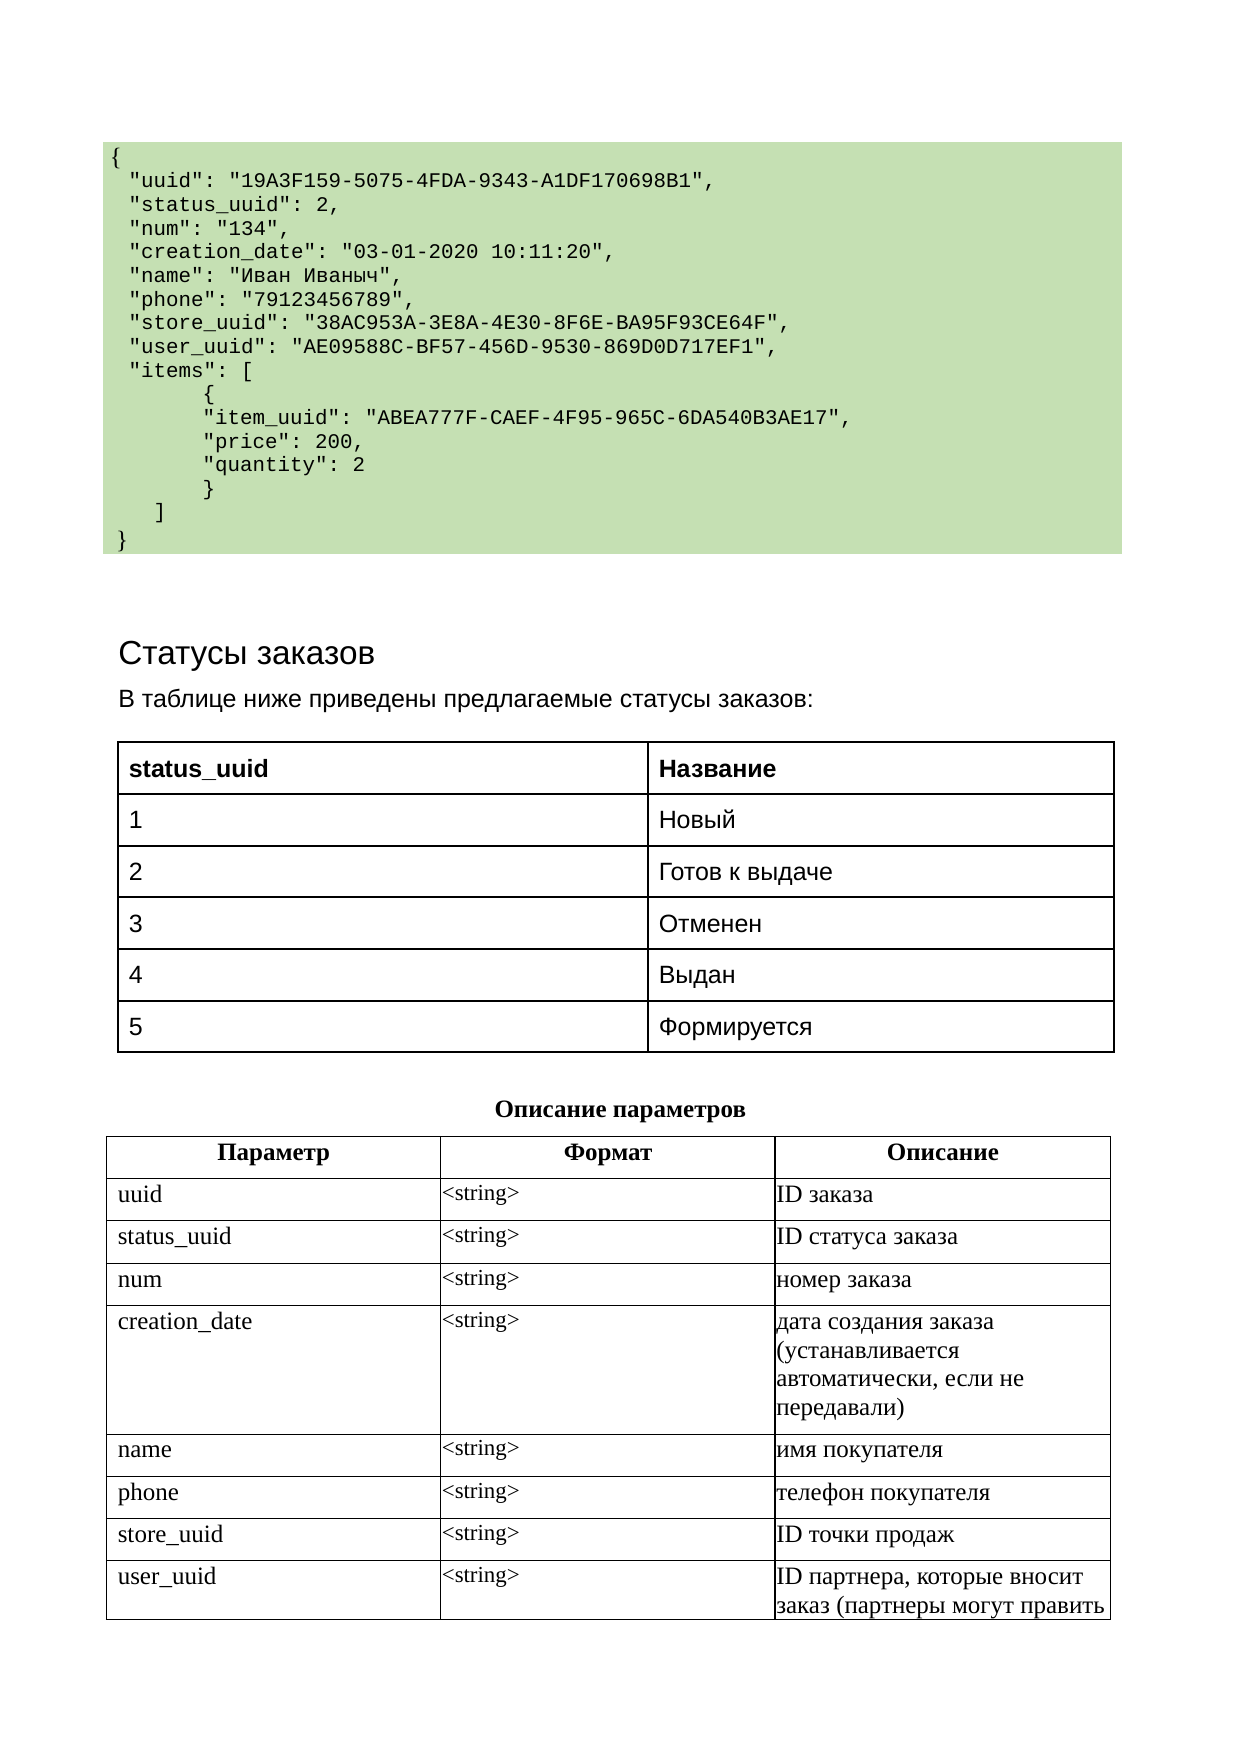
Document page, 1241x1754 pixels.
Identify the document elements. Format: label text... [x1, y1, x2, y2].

table_cell Готов к выдаче [649, 847, 1113, 896]
text } [103, 525, 1122, 554]
table_cell имя покупателя [776, 1435, 1110, 1476]
table_cell номер заказа [776, 1264, 1110, 1305]
table_cell creation_date [107, 1306, 440, 1433]
text "creation_date": "03-01-2020 10:11:20", [103, 241, 1122, 265]
text "store_uuid": "38AC953A-3E8A-4E30-8F6E-BA95F93CE64F", [103, 312, 1122, 336]
text { [103, 383, 1122, 407]
table_cell <string> [441, 1264, 774, 1305]
table_cell 5 [119, 1002, 647, 1051]
table_cell Формируется [649, 1002, 1113, 1051]
text "user_uuid": "AE09588C-BF57-456D-9530-869D0D717EF1", [103, 336, 1122, 360]
table_cell phone [107, 1477, 440, 1518]
table_cell num [107, 1264, 440, 1305]
table_cell дата создания заказа (устанавливается автоматически, если не передавали) [776, 1306, 1110, 1433]
table_header Параметр [107, 1137, 440, 1178]
text { [103, 142, 1122, 171]
text "price": 200, [103, 431, 1122, 454]
text "num": "134", [103, 218, 1122, 241]
table_cell 3 [119, 898, 647, 948]
table_cell <string> [441, 1561, 774, 1619]
table_header Описание [776, 1137, 1110, 1178]
table_cell Отменен [649, 898, 1113, 948]
text "item_uuid": "ABEA777F-CAEF-4F95-965C-6DA540B3AE17", [103, 407, 1122, 431]
text Статусы заказов [118, 633, 1122, 671]
table_cell ID партнера, которые вносит заказ (партнеры могут править [776, 1561, 1110, 1619]
text "quantity": 2 [103, 454, 1122, 478]
table_cell Новый [649, 795, 1113, 844]
table_cell store_uuid [107, 1519, 440, 1560]
table_cell uuid [107, 1179, 440, 1220]
table_cell <string> [441, 1221, 774, 1263]
table_cell user_uuid [107, 1561, 440, 1619]
table_cell <string> [441, 1179, 774, 1220]
table_header Формат [441, 1137, 774, 1178]
table_cell <string> [441, 1435, 774, 1476]
table_cell name [107, 1435, 440, 1476]
table_cell <string> [441, 1519, 774, 1560]
text В таблице ниже приведены предлагаемые статусы заказов: [118, 684, 1122, 712]
table_header Название [649, 743, 1113, 793]
text "status_uuid": 2, [103, 194, 1122, 218]
table_header status_uuid [119, 743, 647, 793]
table_cell телефон покупателя [776, 1477, 1110, 1518]
table_cell ID статуса заказа [776, 1221, 1110, 1263]
table_cell status_uuid [107, 1221, 440, 1263]
table_cell 1 [119, 795, 647, 844]
table_cell <string> [441, 1477, 774, 1518]
text } [103, 478, 1122, 502]
table_cell 4 [119, 950, 647, 999]
table_cell ID точки продаж [776, 1519, 1110, 1560]
table_cell <string> [441, 1306, 774, 1433]
text "items": [ [103, 360, 1122, 383]
table_cell Выдан [649, 950, 1113, 999]
text Описание параметров [118, 1094, 1122, 1123]
text "uuid": "19A3F159-5075-4FDA-9343-A1DF170698B1", [103, 171, 1122, 194]
table_cell 2 [119, 847, 647, 896]
text ] [103, 502, 1122, 525]
table_cell ID заказа [776, 1179, 1110, 1220]
text "phone": "79123456789", [103, 289, 1122, 312]
text "name": "Иван Иваныч", [103, 265, 1122, 289]
